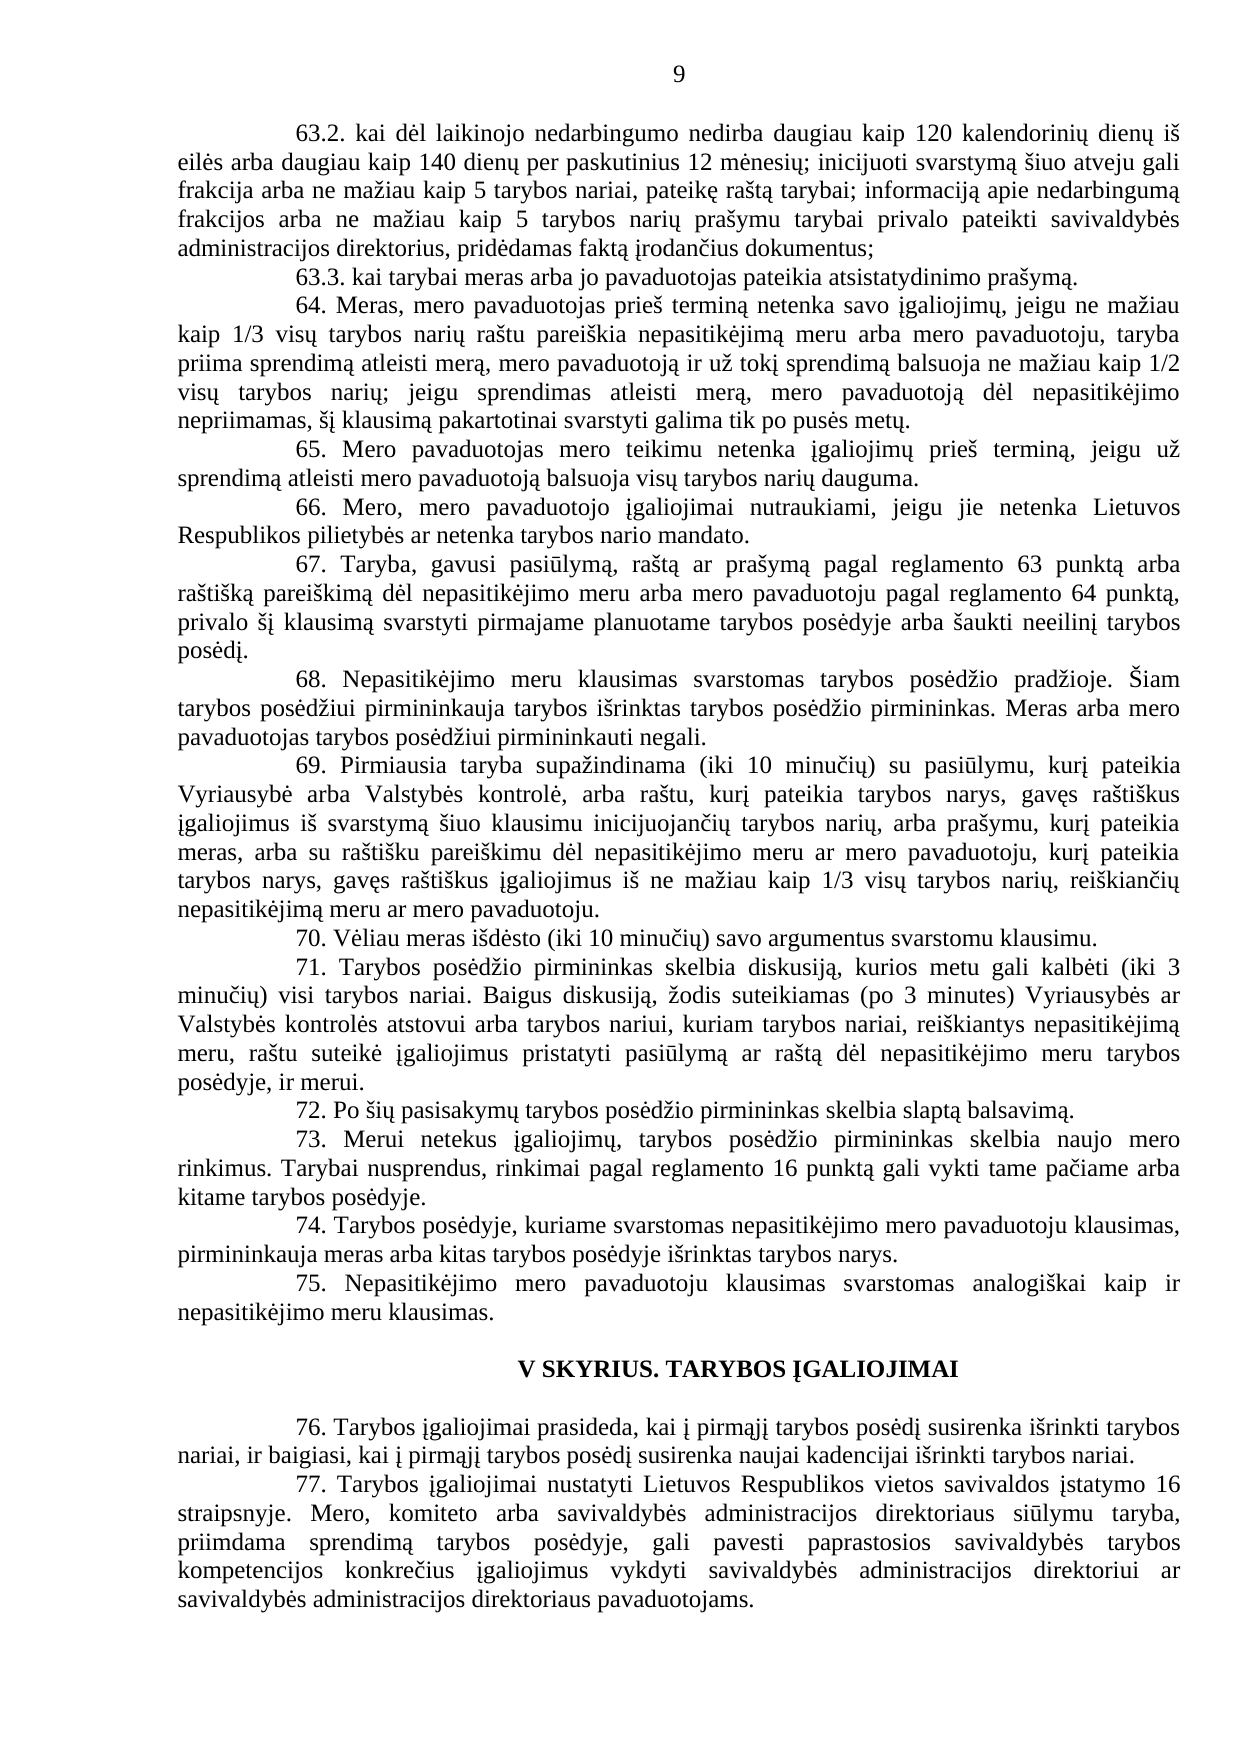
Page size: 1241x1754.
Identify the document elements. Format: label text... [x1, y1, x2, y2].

text 76. Tarybos įgaliojimai prasideda, kai į pirmąjį tarybos posėdį susirenka išrinkti tarybos nariai, ir baigiasi, kai į pirmąjį tarybos posėdį susirenka naujai kadencijai išrinkti tarybos nariai. [177, 1412, 1181, 1469]
text 64. Meras, mero pavaduotojas prieš terminą netenka savo įgaliojimų, jeigu ne mažiau kaip 1/3 visų tarybos narių raštu pareiškia nepasitikėjimą meru arba mero pavaduotoju, taryba priima sprendimą atleisti merą, mero pavaduotoją ir už tokį sprendimą balsuoja ne mažiau kaip 1/2 visų tarybos narių; jeigu sprendimas atleisti merą, mero pavaduotoją dėl nepasitikėjimo nepriimamas, šį klausimą pakartotinai svarstyti galima tik po pusės metų. [177, 291, 1181, 434]
text 70. Vėliau meras išdėsto (iki 10 minučių) savo argumentus svarstomu klausimu. [177, 923, 1181, 952]
text 69. Pirmiausia taryba supažindinama (iki 10 minučių) su pasiūlymu, kurį pateikia Vyriausybė arba Valstybės kontrolė, arba raštu, kurį pateikia tarybos narys, gavęs raštiškus įgaliojimus iš svarstymą šiuo klausimu inicijuojančių tarybos narių, arba prašymu, kurį pateikia meras, arba su raštišku pareiškimu dėl nepasitikėjimo meru ar mero pavaduotoju, kurį pateikia tarybos narys, gavęs raštiškus įgaliojimus iš ne mažiau kaip 1/3 visų tarybos narių, reiškiančių nepasitikėjimą meru ar mero pavaduotoju. [177, 751, 1181, 923]
text 71. Tarybos posėdžio pirmininkas skelbia diskusiją, kurios metu gali kalbėti (iki 3 minučių) visi tarybos nariai. Baigus diskusiją, žodis suteikiamas (po 3 minutes) Vyriausybės ar Valstybės kontrolės atstovui arba tarybos nariui, kuriam tarybos nariai, reiškiantys nepasitikėjimą meru, raštu suteikė įgaliojimus pristatyti pasiūlymą ar raštą dėl nepasitikėjimo meru tarybos posėdyje, ir merui. [177, 952, 1181, 1096]
text 77. Tarybos įgaliojimai nustatyti Lietuvos Respublikos vietos savivaldos įstatymo 16 straipsnyje. Mero, komiteto arba savivaldybės administracijos direktoriaus siūlymu taryba, priimdama sprendimą tarybos posėdyje, gali pavesti paprastosios savivaldybės tarybos kompetencijos konkrečius įgaliojimus vykdyti savivaldybės administracijos direktoriui ar savivaldybės administracijos direktoriaus pavaduotojams. [177, 1469, 1181, 1613]
text 66. Mero, mero pavaduotojo įgaliojimai nutraukiami, jeigu jie netenka Lietuvos Respublikos pilietybės ar netenka tarybos nario mandato. [177, 492, 1181, 549]
text 75. Nepasitikėjimo mero pavaduotoju klausimas svarstomas analogiškai kaip ir nepasitikėjimo meru klausimas. [177, 1268, 1181, 1326]
text 65. Mero pavaduotojas mero teikimu netenka įgaliojimų prieš terminą, jeigu už sprendimą atleisti mero pavaduotoją balsuoja visų tarybos narių dauguma. [177, 434, 1181, 492]
text 73. Merui netekus įgaliojimų, tarybos posėdžio pirmininkas skelbia naujo mero rinkimus. Tarybai nusprendus, rinkimai pagal reglamento 16 punktą gali vykti tame pačiame arba kitame tarybos posėdyje. [177, 1124, 1181, 1211]
text 72. Po šių pasisakymų tarybos posėdžio pirmininkas skelbia slaptą balsavimą. [177, 1096, 1181, 1124]
text 67. Taryba, gavusi pasiūlymą, raštą ar prašymą pagal reglamento 63 punktą arba raštišką pareiškimą dėl nepasitikėjimo meru arba mero pavaduotoju pagal reglamento 64 punktą, privalo šį klausimą svarstyti pirmajame planuotame tarybos posėdyje arba šaukti neeilinį tarybos posėdį. [177, 549, 1181, 664]
text 63.3. kai tarybai meras arba jo pavaduotojas pateikia atsistatydinimo prašymą. [177, 262, 1181, 291]
text 68. Nepasitikėjimo meru klausimas svarstomas tarybos posėdžio pradžioje. Šiam tarybos posėdžiui pirmininkauja tarybos išrinktas tarybos posėdžio pirmininkas. Meras arba mero pavaduotojas tarybos posėdžiui pirmininkauti negali. [177, 664, 1181, 751]
text 63.2. kai dėl laikinojo nedarbingumo nedirba daugiau kaip 120 kalendorinių dienų iš eilės arba daugiau kaip 140 dienų per paskutinius 12 mėnesių; inicijuoti svarstymą šiuo atveju gali frakcija arba ne mažiau kaip 5 tarybos nariai, pateikę raštą tarybai; informaciją apie nedarbingumą frakcijos arba ne mažiau kaip 5 tarybos narių prašymu tarybai privalo pateikti savivaldybės administracijos direktorius, pridėdamas faktą įrodančius dokumentus; [177, 118, 1181, 262]
text 74. Tarybos posėdyje, kuriame svarstomas nepasitikėjimo mero pavaduotoju klausimas, pirmininkauja meras arba kitas tarybos posėdyje išrinktas tarybos narys. [177, 1211, 1181, 1268]
text V SKYRIUS. TARYBOS ĮGALIOJIMAI [177, 1354, 1181, 1383]
